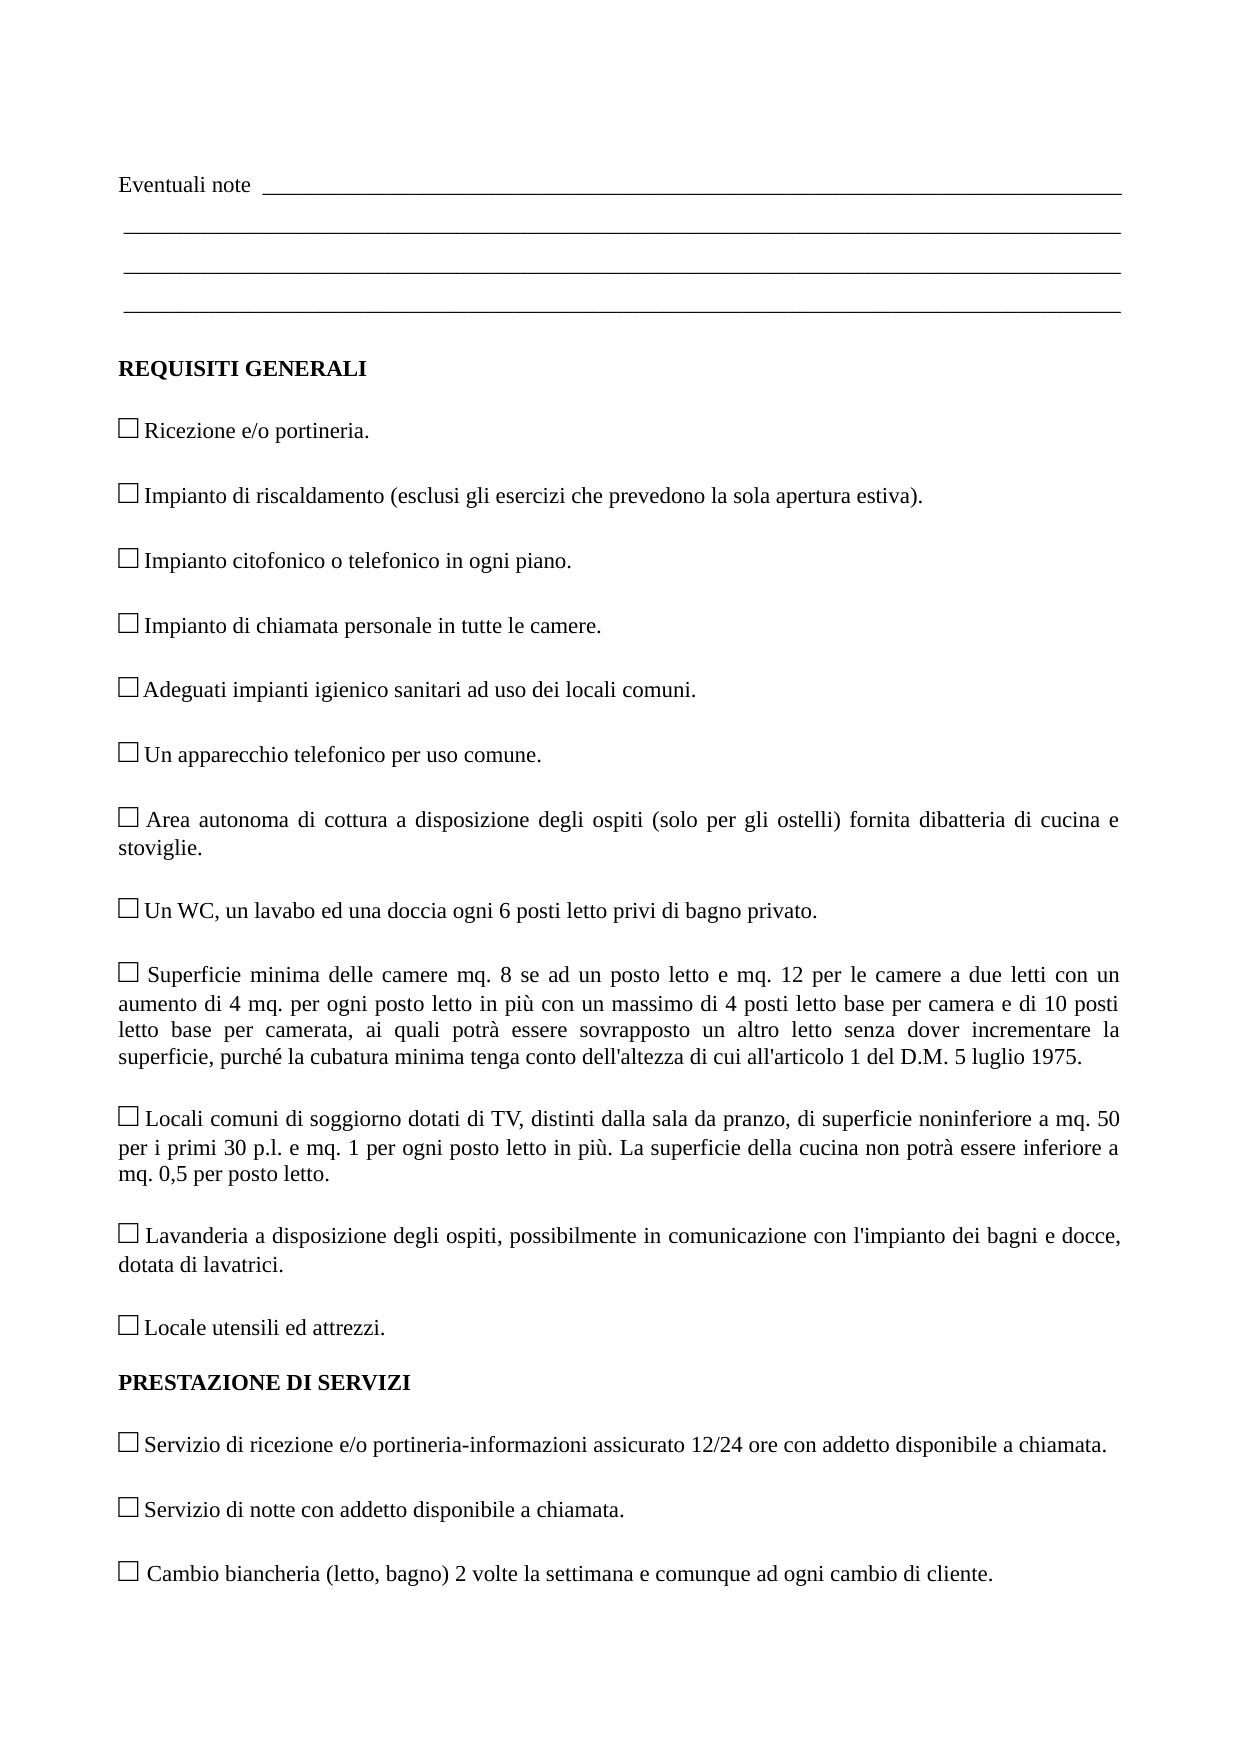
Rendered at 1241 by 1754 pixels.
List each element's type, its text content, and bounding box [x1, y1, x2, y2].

text □ Cambio biancheria (letto, bagno) 2 volte la settimana e comunque ad ogni cambio di cliente. [118, 1551, 1122, 1589]
text □ Impianto di riscaldamento (esclusi gli esercizi che prevedono la sola apertura estiva). [118, 472, 1122, 511]
text □ Ricezione e/o portineria. [118, 408, 1122, 446]
text □ Locali comuni di soggiorno dotati di TV, distinti dalla sala da pranzo, di superficie noninferiore a mq. 50 per i primi 30 p.l. e mq. 1 per ogni posto letto in più. La superficie della cucina non potrà essere inferiore a mq. 0,5 per posto letto. [118, 1095, 1122, 1186]
text □ Lavanderia a disposizione degli ospiti, possibilmente in comunicazione con l'impianto dei bagni e docce, dotata di lavatrici. [118, 1213, 1122, 1277]
text □ Superficie minima delle camere mq. 8 se ad un posto letto e mq. 12 per le camere a due letti con un aumento di 4 mq. per ogni posto letto in più con un massimo di 4 posti letto base per camera e di 10 posti letto base per camerata, ai quali potrà essere sovrapposto un altro letto senza dover incrementare la superficie, purché la cubatura minima tenga conto dell'altezza di cui all'articolo 1 del D.M. 5 luglio 1975. [118, 952, 1122, 1069]
text _______________________________________________________________________________________ [118, 289, 1122, 316]
text □ Un apparecchio telefonico per uso comune. [118, 731, 1122, 769]
text □ Impianto di chiamata personale in tutte le camere. [118, 602, 1122, 640]
text _______________________________________________________________________________________ [118, 210, 1122, 237]
text □ Adeguati impianti igienico sanitari ad uso dei locali comuni. [118, 667, 1122, 705]
text □ Un WC, un lavabo ed una doccia ogni 6 posti letto privi di bagno privato. [118, 887, 1122, 925]
text □ Servizio di notte con addetto disponibile a chiamata. [118, 1486, 1122, 1524]
text □ Area autonoma di cottura a disposizione degli ospiti (solo per gli ostelli) fornita dibatteria di cucina e stoviglie. [118, 796, 1122, 861]
text Eventuali note ___________________________________________________________________________ [118, 171, 1122, 197]
text PRESTAZIONE DI SERVIZI [118, 1368, 1122, 1395]
text REQUISITI GENERALI [118, 355, 1122, 381]
text _______________________________________________________________________________________ [118, 250, 1122, 276]
text □ Impianto citofonico o telefonico in ogni piano. [118, 537, 1122, 576]
text □ Locale utensili ed attrezzi. [118, 1304, 1122, 1342]
text □ Servizio di ricezione e/o portineria-informazioni assicurato 12/24 ore con addetto disponibile a chiamata. [118, 1421, 1122, 1459]
